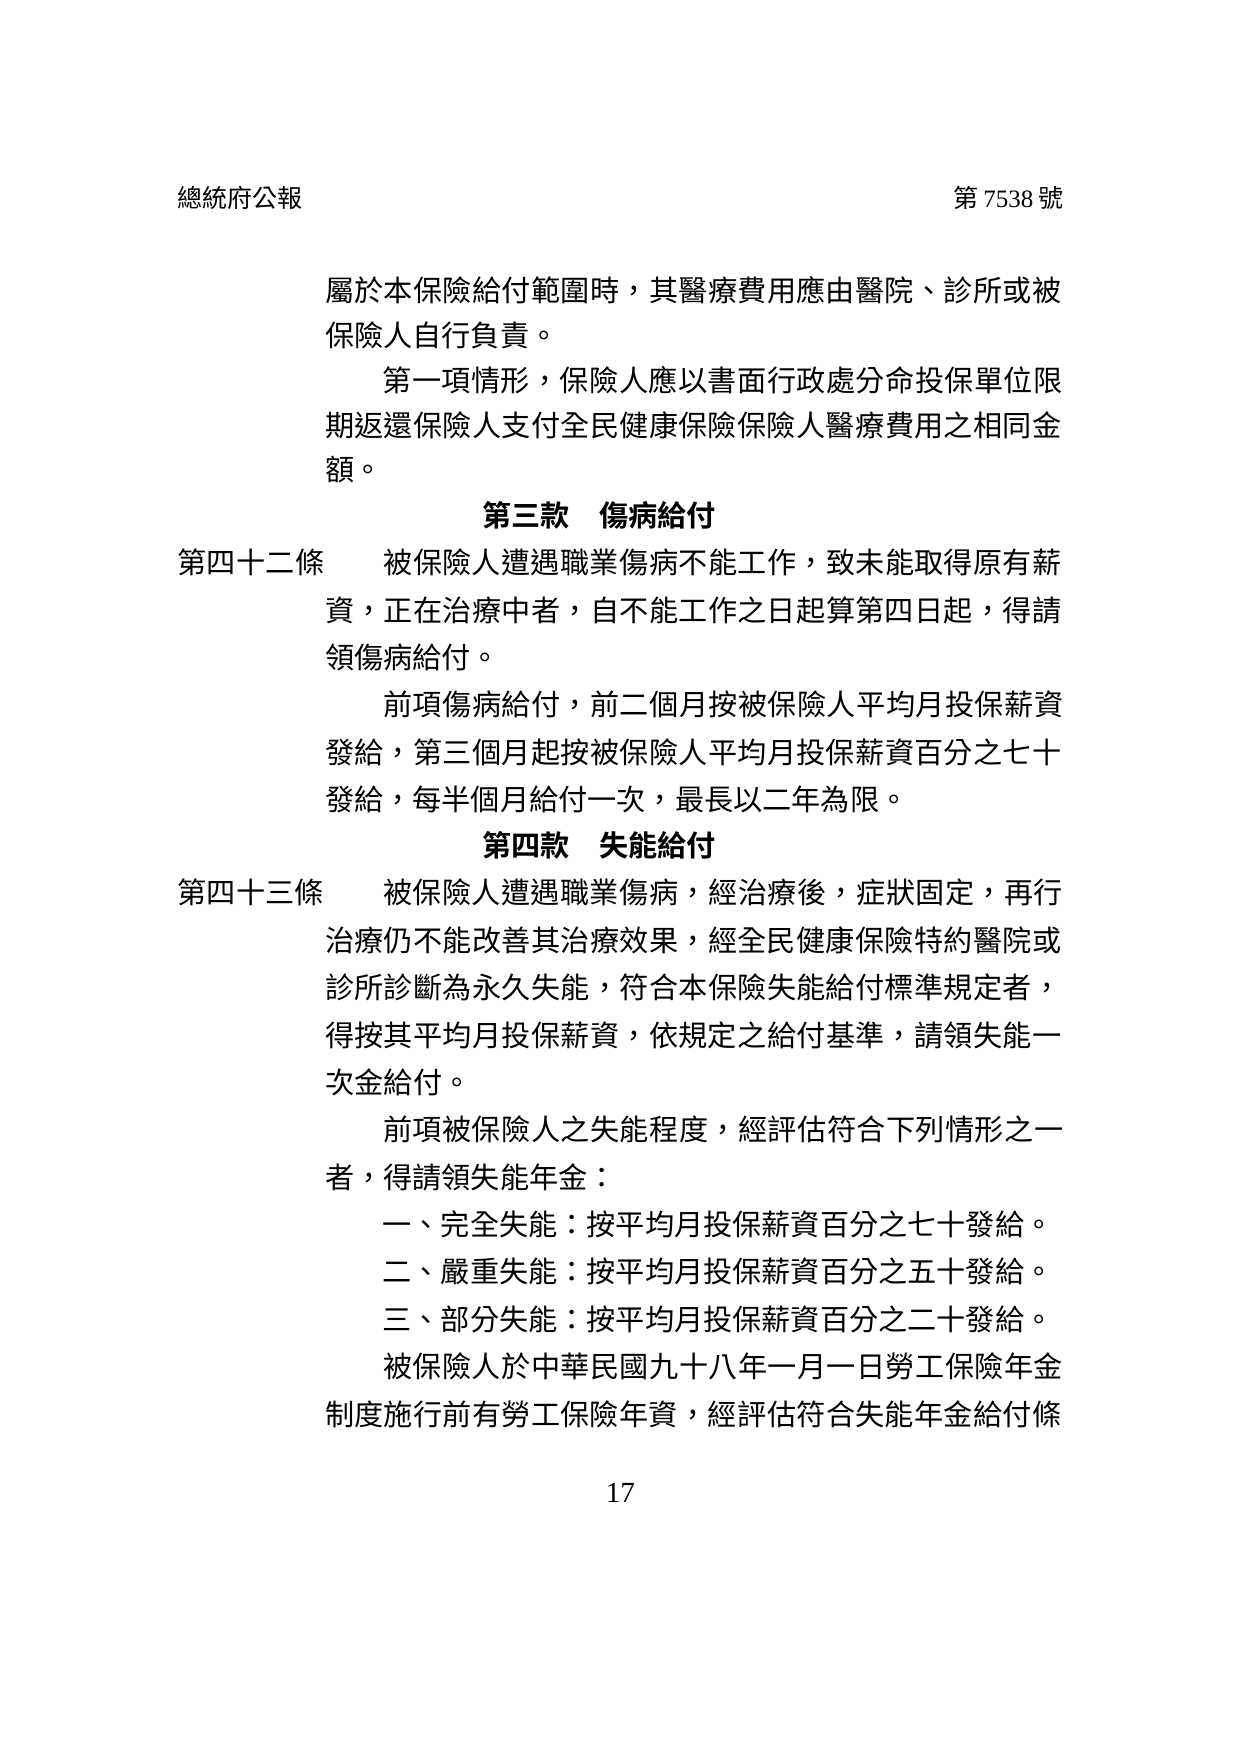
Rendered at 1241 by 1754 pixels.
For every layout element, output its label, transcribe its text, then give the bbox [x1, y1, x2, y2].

text 第四款 失能給付 [482, 820, 1063, 866]
text 被保險人於中華民國九十八年一月一日勞工保險年金制度施行前有勞工保險年資，經評估符合失能年金給付條 [325, 1340, 1063, 1434]
text 第四十二條 被保險人遭遇職業傷病不能工作，致未能取得原有薪資，正在治療中者，自不能工作之日起算第四日起，得請領傷病給付。 [177, 536, 1063, 678]
text 前項傷病給付，前二個月按被保險人平均月投保薪資發給，第三個月起按被保險人平均月投保薪資百分之七十發給，每半個月給付一次，最長以二年為限。 [325, 678, 1063, 820]
text 二、嚴重失能：按平均月投保薪資百分之五十發給。 [382, 1245, 1063, 1292]
text 第三款 傷病給付 [482, 490, 1063, 536]
text 三、部分失能：按平均月投保薪資百分之二十發給。 [382, 1292, 1063, 1340]
text 前項被保險人之失能程度，經評估符合下列情形之一者，得請領失能年金： [325, 1103, 1063, 1198]
text 第一項情形，保險人應以書面行政處分命投保單位限期返還保險人支付全民健康保險保險人醫療費用之相同金額。 [325, 355, 1063, 490]
text 一、完全失能：按平均月投保薪資百分之七十發給。 [382, 1198, 1063, 1245]
text 第四十三條 被保險人遭遇職業傷病，經治療後，症狀固定，再行治療仍不能改善其治療效果，經全民健康保險特約醫院或診所診斷為永久失能，符合本保險失能給付標準規定者，得按其平均月投保薪資，依規定之給付基準，請領失能一次金給付。 [177, 866, 1063, 1103]
text 屬於本保險給付範圍時，其醫療費用應由醫院、診所或被保險人自行負責。 [325, 266, 1063, 355]
